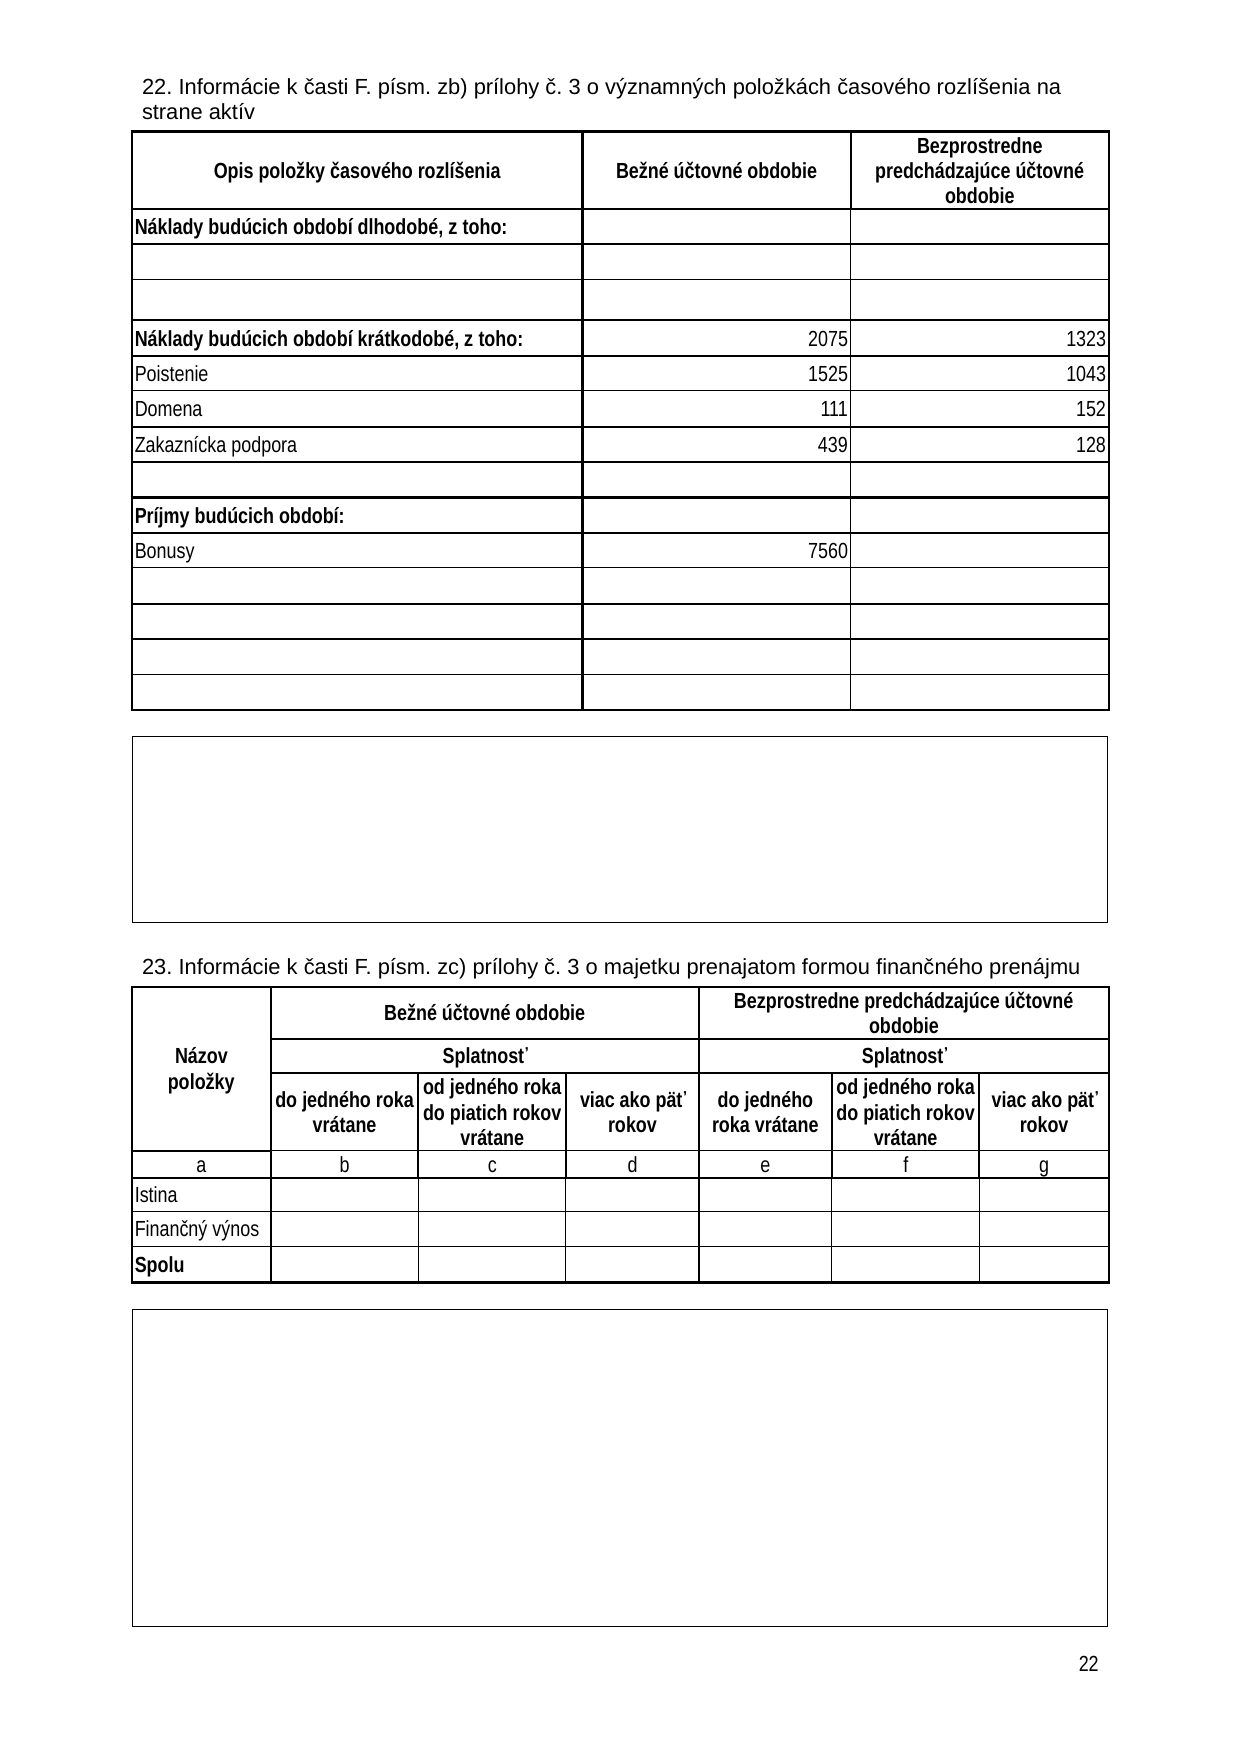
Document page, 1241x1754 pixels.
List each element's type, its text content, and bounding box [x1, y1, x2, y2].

table_cell [832, 1179, 979, 1211]
table_cell [700, 1212, 831, 1246]
table_cell do jedného roka vrátane [700, 1074, 831, 1149]
table_cell Náklady budúcich období krátkodobé, z toho: [133, 321, 581, 355]
table_cell e [700, 1151, 831, 1177]
table_cell [133, 245, 581, 279]
table_cell Bonusy [133, 534, 581, 567]
table_cell [851, 210, 1108, 243]
table_cell [851, 568, 1108, 603]
table_cell [700, 1179, 831, 1211]
table_cell f [833, 1151, 978, 1177]
table_cell [584, 640, 850, 673]
table_header [133, 1310, 1107, 1626]
table_cell Poistenie [133, 357, 581, 390]
table_cell viac ako päť rokov [980, 1074, 1108, 1149]
table_cell [832, 1212, 979, 1246]
table_cell [133, 463, 581, 496]
table_cell [419, 1212, 565, 1246]
table_cell [584, 245, 850, 279]
table_cell [272, 1179, 418, 1211]
table_cell [419, 1179, 565, 1211]
table_cell [584, 675, 850, 709]
table_header Bežné účtovné obdobie [272, 988, 698, 1038]
text 23. Informácie k časti F. písm. zc) prílohy č. 3 o majetku prenajatom formou finančného prenájmu [142, 954, 1098, 979]
table_cell Splatnosť [272, 1040, 698, 1072]
table_header Bezprostredne predchádzajúce účtovné obdobie [852, 133, 1108, 208]
table_cell 7560 [584, 534, 850, 567]
table_cell Príjmy budúcich období: [133, 499, 581, 532]
table_cell Splatnosť [700, 1040, 1108, 1072]
table_cell [851, 280, 1108, 319]
table_cell [272, 1247, 418, 1281]
table_header Bezprostredne predchádzajúce účtovné obdobie [700, 988, 1108, 1038]
table_cell 1043 [851, 357, 1108, 390]
table_cell [272, 1212, 418, 1246]
table_cell Náklady budúcich období dlhodobé, z toho: [133, 210, 581, 243]
table_cell 439 [584, 428, 850, 461]
table_cell [980, 1212, 1108, 1246]
table_cell do jedného roka vrátane [272, 1074, 417, 1149]
table_cell [980, 1179, 1108, 1211]
table_cell 2075 [584, 321, 850, 355]
table_cell Spolu [133, 1247, 270, 1281]
table_cell [851, 675, 1108, 709]
table_cell [584, 605, 850, 638]
table_cell od jedného roka do piatich rokov vrátane [833, 1074, 978, 1149]
table_cell [133, 568, 581, 603]
table_cell [851, 534, 1108, 567]
table_cell Finančný výnos [133, 1212, 270, 1246]
table_cell 128 [851, 428, 1108, 461]
table_cell [851, 499, 1108, 532]
table_cell [133, 280, 581, 319]
table_cell 152 [851, 391, 1108, 426]
table_header Bežné účtovné obdobie [584, 133, 850, 208]
table_header Opis položky časového rozlíšenia [133, 133, 581, 208]
table_cell Domena [133, 391, 581, 426]
table_cell Istina [133, 1179, 270, 1211]
table_cell c [419, 1151, 565, 1177]
table_cell Zakaznícka podpora [133, 428, 581, 461]
table_cell [133, 605, 581, 638]
table_cell viac ako päť rokov [567, 1074, 698, 1149]
table_cell [419, 1247, 565, 1281]
table_cell [133, 640, 581, 673]
table_cell g [980, 1151, 1108, 1177]
table_cell [584, 210, 850, 243]
table_cell [566, 1212, 698, 1246]
table_cell [851, 605, 1108, 638]
table_cell [980, 1247, 1108, 1281]
table_cell [566, 1247, 698, 1281]
table_cell [851, 640, 1108, 673]
table_cell [584, 463, 850, 496]
table_cell [584, 568, 850, 603]
table_cell 1525 [584, 357, 850, 390]
table_cell od jedného roka do piatich rokov vrátane [419, 1074, 565, 1149]
table_cell [566, 1179, 698, 1211]
table_cell [700, 1247, 831, 1281]
table_cell [133, 675, 581, 709]
table_cell 111 [584, 391, 850, 426]
table_cell d [567, 1151, 698, 1177]
table_cell [851, 463, 1108, 496]
table_cell b [272, 1151, 417, 1177]
table_cell a [133, 1152, 270, 1177]
table_cell [851, 245, 1108, 279]
text 22. Informácie k časti F. písm. zb) prílohy č. 3 o významných položkách časového rozlíšenia na strane aktív [142, 74, 1098, 124]
table_cell [584, 499, 850, 532]
table_cell [584, 280, 850, 319]
table_cell [832, 1247, 979, 1281]
table_header [133, 737, 1107, 922]
table_cell 1323 [851, 321, 1108, 355]
table_header Názov položky [133, 988, 270, 1149]
